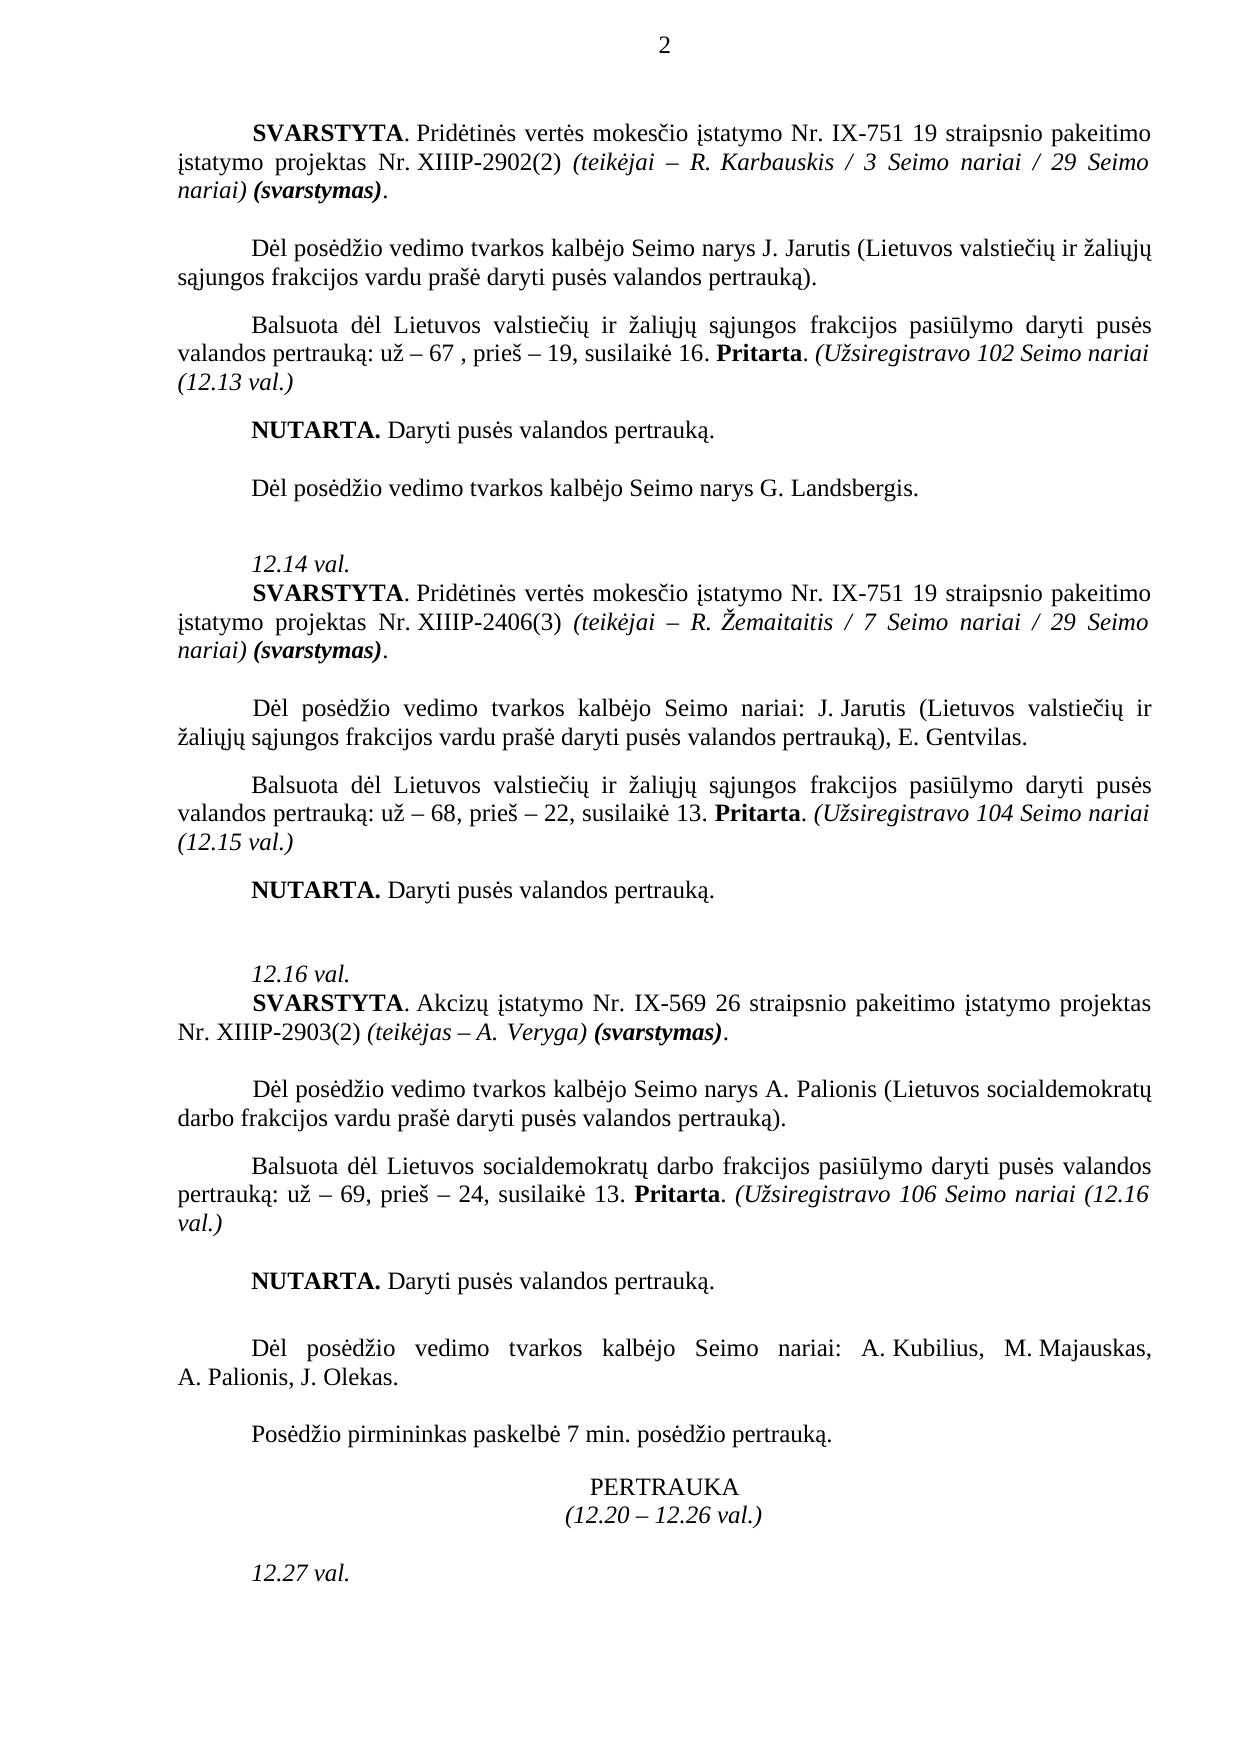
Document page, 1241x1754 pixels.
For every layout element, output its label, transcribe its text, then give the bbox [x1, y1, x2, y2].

text Dėl posėdžio vedimo tvarkos kalbėjo Seimo narys G. Landsbergis. [177, 473, 1152, 501]
text Balsuota dėl Lietuvos socialdemokratų darbo frakcijos pasiūlymo daryti pusės valandos pertrauką: už – 69, prieš – 24, susilaikė 13. Pritarta. (Užsiregistravo 106 Seimo nariai (12.16 val.) [177, 1151, 1152, 1237]
text (12.20 – 12.26 val.) [177, 1501, 1152, 1529]
text NUTARTA. Daryti pusės valandos pertrauką. [177, 875, 1152, 904]
text 12.16 val. [177, 959, 1152, 988]
text SVARSTYTA. Pridėtinės vertės mokesčio įstatymo Nr. IX-751 19 straipsnio pakeitimo įstatymo projektas Nr. XIIIP-2902(2) (teikėjai – R. Karbauskis / 3 Seimo nariai / 29 Seimo nariai) (svarstymas). [177, 118, 1152, 204]
text Dėl posėdžio vedimo tvarkos kalbėjo Seimo narys A. Palionis (Lietuvos socialdemokratų darbo frakcijos vardu prašė daryti pusės valandos pertrauką). [177, 1074, 1152, 1132]
text NUTARTA. Daryti pusės valandos pertrauką. [177, 415, 1152, 444]
text 12.27 val. [177, 1558, 1152, 1587]
text Balsuota dėl Lietuvos valstiečių ir žaliųjų sąjungos frakcijos pasiūlymo daryti pusės valandos pertrauką: už – 67 , prieš – 19, susilaikė 16. Pritarta. (Užsiregistravo 102 Seimo nariai (12.13 val.) [177, 310, 1152, 396]
text Balsuota dėl Lietuvos valstiečių ir žaliųjų sąjungos frakcijos pasiūlymo daryti pusės valandos pertrauką: už – 68, prieš – 22, susilaikė 13. Pritarta. (Užsiregistravo 104 Seimo nariai (12.15 val.) [177, 770, 1152, 856]
text Dėl posėdžio vedimo tvarkos kalbėjo Seimo nariai: A. Kubilius, M. Majauskas, A. Palionis, J. Olekas. [177, 1333, 1152, 1390]
text Dėl posėdžio vedimo tvarkos kalbėjo Seimo nariai: J. Jarutis (Lietuvos valstiečių ir žaliųjų sąjungos frakcijos vardu prašė daryti pusės valandos pertrauką), E. Gentvilas. [177, 693, 1152, 751]
text Posėdžio pirmininkas paskelbė 7 min. posėdžio pertrauką. [177, 1419, 1152, 1448]
text SVARSTYTA. Pridėtinės vertės mokesčio įstatymo Nr. IX-751 19 straipsnio pakeitimo įstatymo projektas Nr. XIIIP-2406(3) (teikėjai – R. Žemaitaitis / 7 Seimo nariai / 29 Seimo nariai) (svarstymas). [177, 578, 1152, 664]
text 12.14 val. [177, 549, 1152, 578]
text Dėl posėdžio vedimo tvarkos kalbėjo Seimo narys J. Jarutis (Lietuvos valstiečių ir žaliųjų sąjungos frakcijos vardu prašė daryti pusės valandos pertrauką). [177, 233, 1152, 291]
text PERTRAUKA [177, 1472, 1152, 1501]
text NUTARTA. Daryti pusės valandos pertrauką. [177, 1266, 1152, 1294]
text SVARSTYTA. Akcizų įstatymo Nr. IX-569 26 straipsnio pakeitimo įstatymo projektas Nr. XIIIP-2903(2) (teikėjas – A. Veryga) (svarstymas). [177, 988, 1152, 1045]
